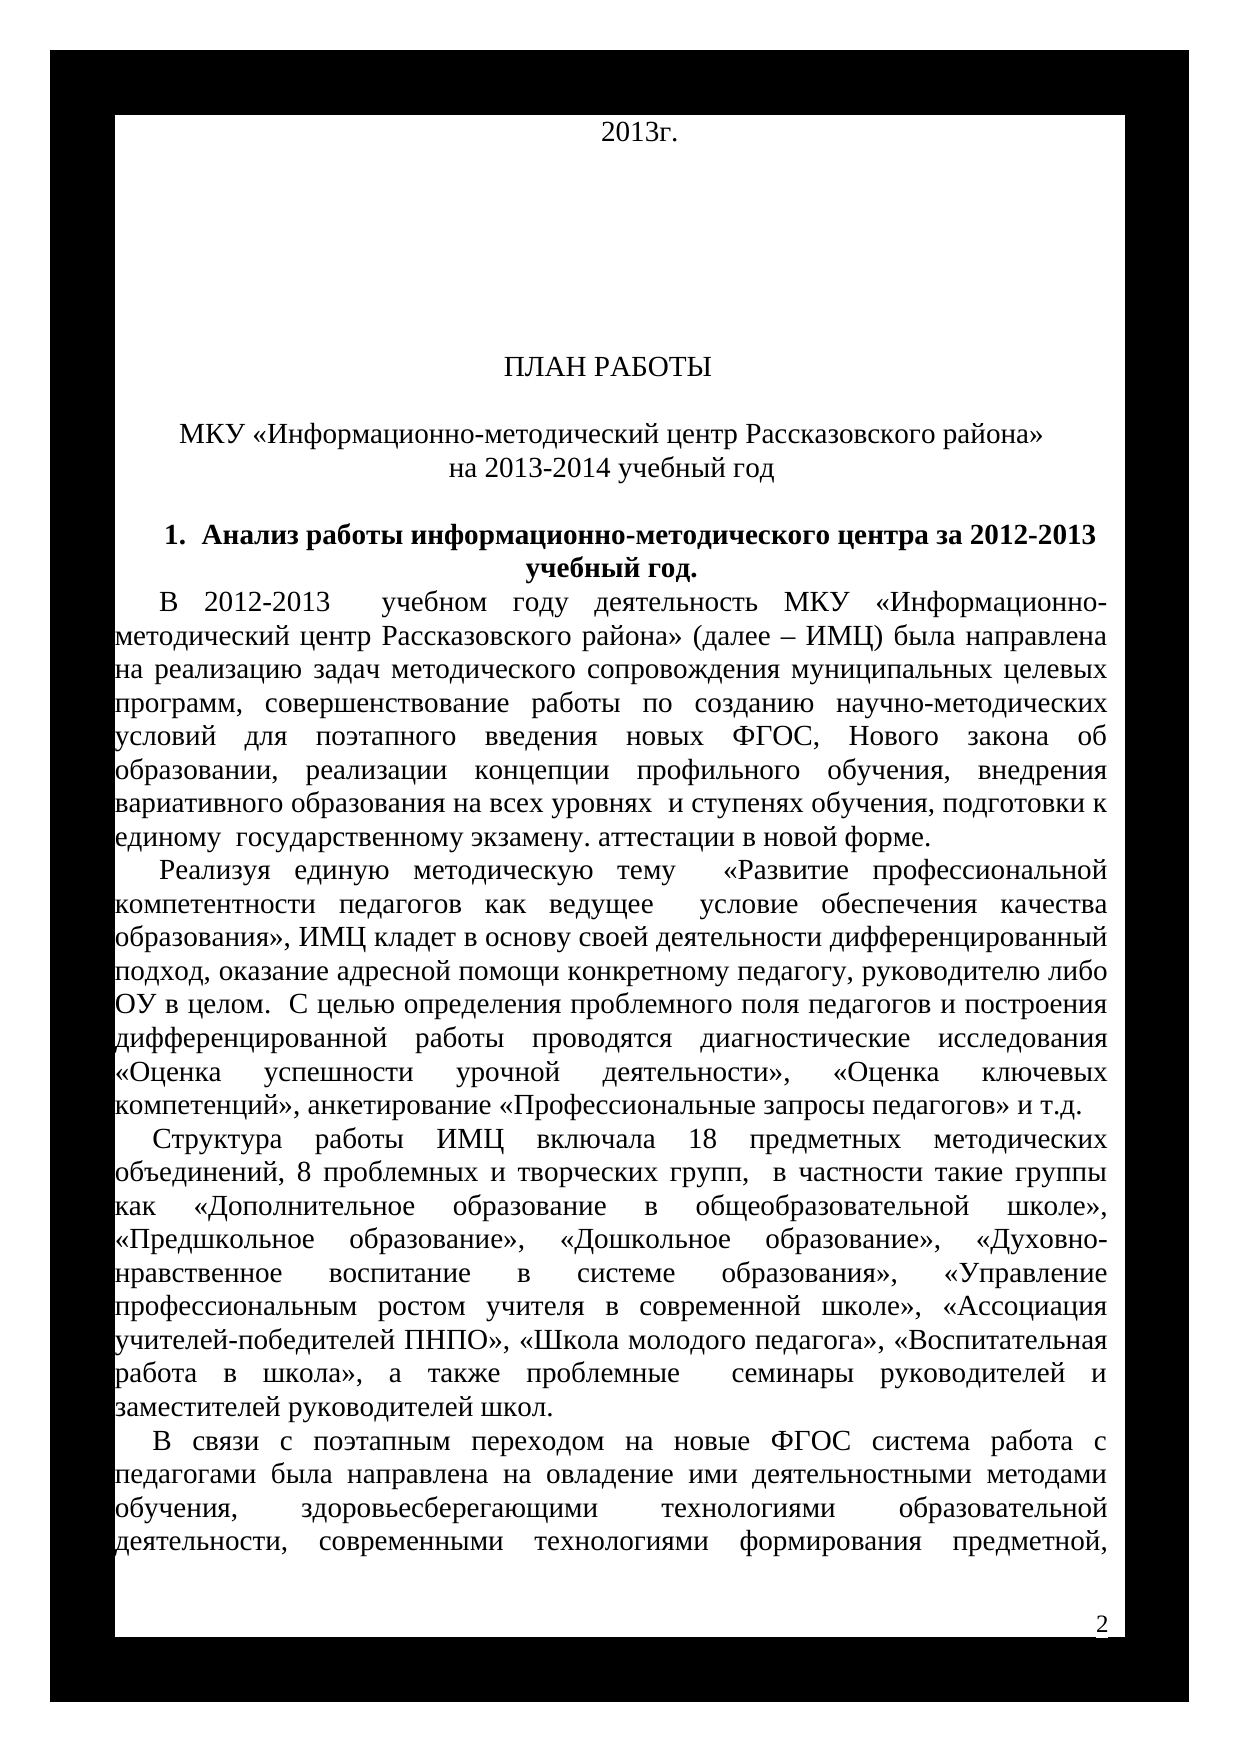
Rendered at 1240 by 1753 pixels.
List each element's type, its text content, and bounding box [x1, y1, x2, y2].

text Структура работы ИМЦ включала 18 предметных методических объединений, 8 проблемных и творческих групп, в частности такие группы как «Дополнительное образование в общеобразовательной школе», «Предшкольное образование», «Дошкольное образование», «Духовно-нравственное воспитание в системе образования», «Управление профессиональным ростом учителя в современной школе», «Ассоциация учителей-победителей ПНПО», «Школа молодого педагога», «Воспитательная работа в школа», а также проблемные семинары руководителей и заместителей руководителей школ. [115, 1121, 1108, 1423]
text 2013г. [115, 115, 1108, 148]
list Анализ работы информационно-методического центра за 2012-2013 [152, 517, 1108, 551]
text В связи с поэтапным переходом на новые ФГОС система работа с педагогами была направлена на овладение ими деятельностными методами обучения, здоровьесберегающими технологиями образовательной деятельности, современными технологиями формирования предметной, [115, 1423, 1108, 1557]
text ПЛАН РАБОТЫ [115, 349, 1108, 383]
text на 2013-2014 учебный год [115, 450, 1108, 483]
text В 2012-2013 учебном году деятельность МКУ «Информационно-методический центр Рассказовского района» (далее – ИМЦ) была направлена на реализацию задач методического сопровождения муниципальных целевых программ, совершенствование работы по созданию научно-методических условий для поэтапного введения новых ФГОС, Нового закона об образовании, реализации концепции профильного обучения, внедрения вариативного образования на всех уровнях и ступенях обучения, подготовки к единому государственному экзамену. аттестации в новой форме. [115, 584, 1108, 852]
text Реализуя единую методическую тему «Развитие профессиональной компетентности педагогов как ведущее условие обеспечения качества образования», ИМЦ кладет в основу своей деятельности дифференцированный подход, оказание адресной помощи конкретному педагогу, руководителю либо ОУ в целом. С целью определения проблемного поля педагогов и построения дифференцированной работы проводятся диагностические исследования «Оценка успешности урочной деятельности», «Оценка ключевых компетенций», анкетирование «Профессиональные запросы педагогов» и т.д. [115, 852, 1108, 1121]
text учебный год. [115, 551, 1108, 584]
text МКУ «Информационно-методический центр Рассказовского района» [115, 416, 1108, 450]
